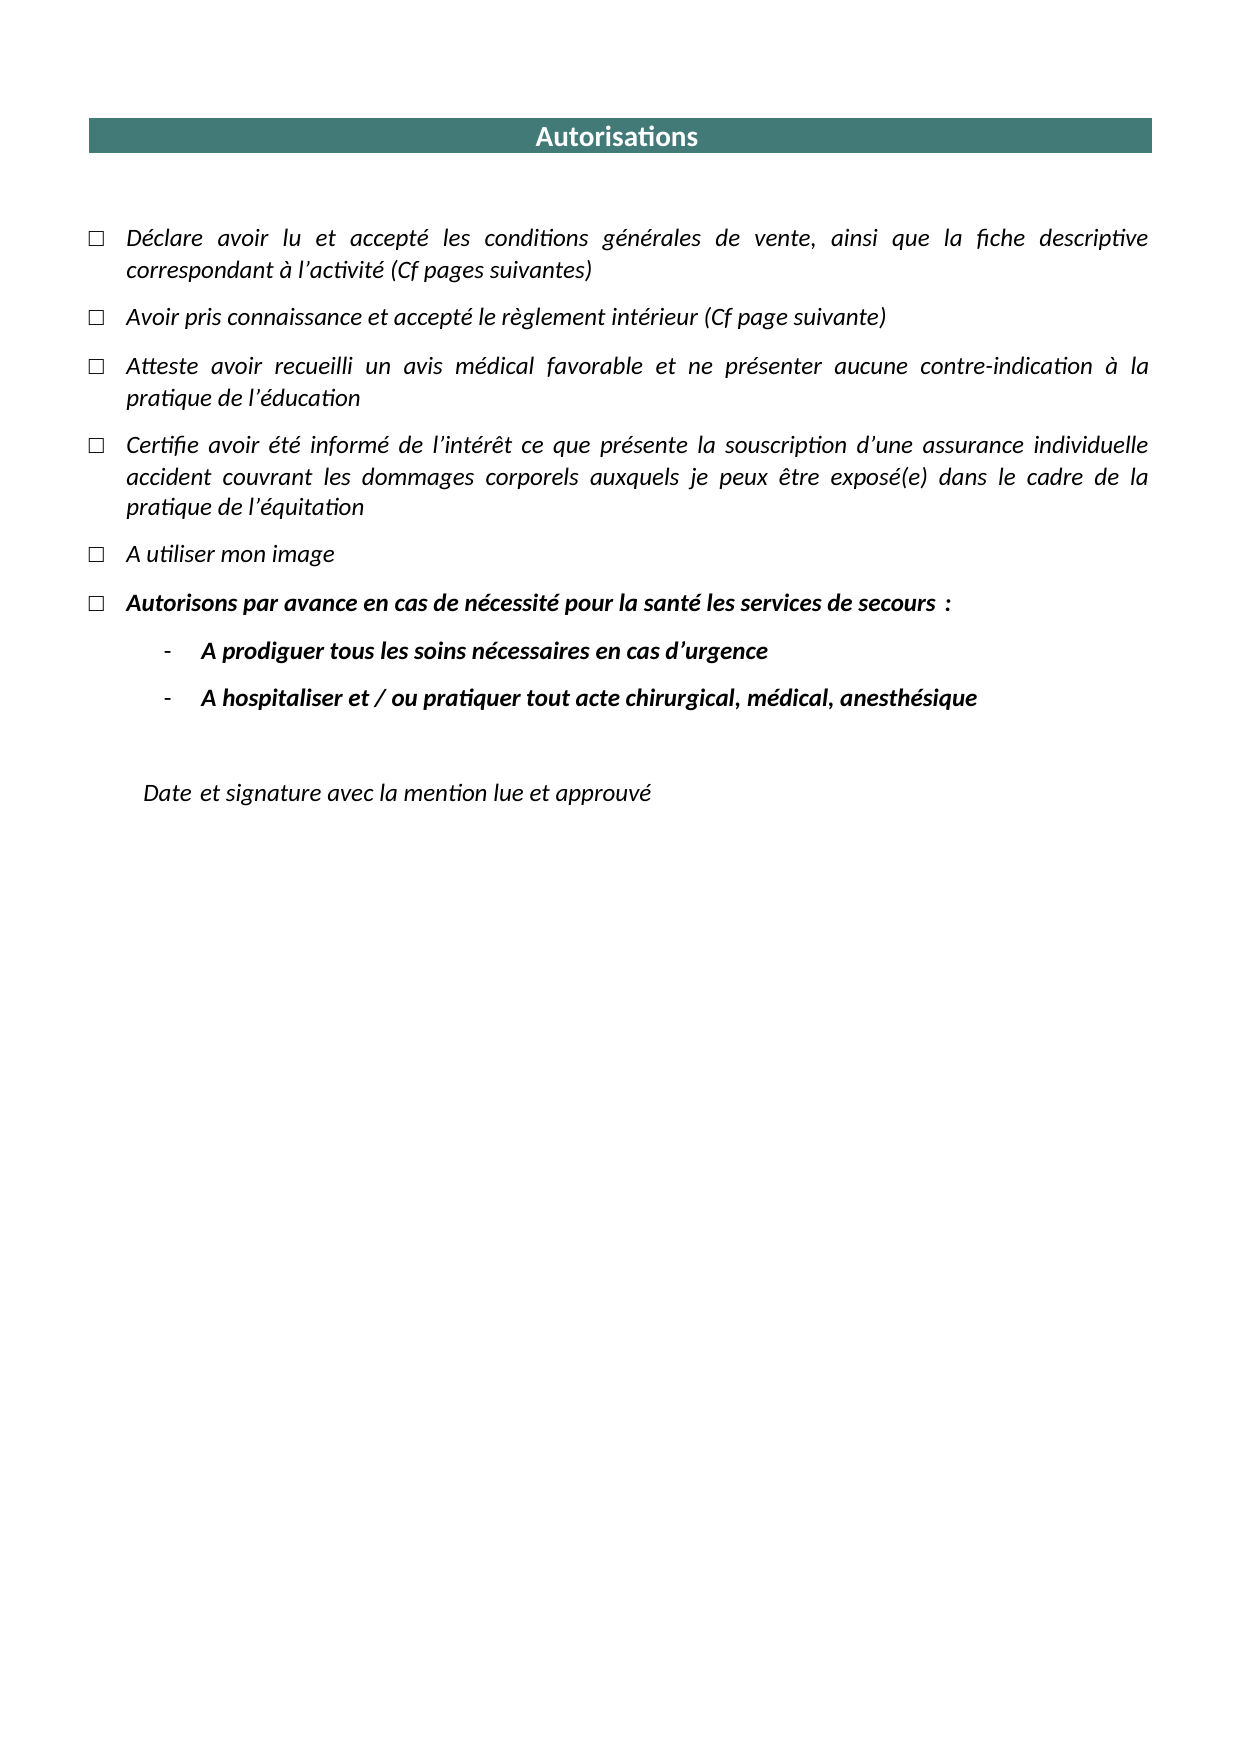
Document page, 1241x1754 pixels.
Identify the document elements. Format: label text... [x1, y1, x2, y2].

text Autorisations [89, 118, 1152, 153]
list Autorisons par avance en cas de nécessité pour la santé les services de secours : [89, 587, 1152, 618]
text Date et signature avec la mention lue et approuvé [126, 777, 1152, 807]
list A prodiguer tous les soins nécessaires en cas d’urgence [164, 635, 1152, 666]
list A hospitaliser et / ou pratiquer tout acte chirurgical, médical, anesthésique [164, 682, 1152, 713]
list Certifie avoir été informé de l’intérêt ce que présente la souscription d’une assurance individuelle accident couvrant les dommages corporels auxquels je peux être exposé(e) dans le cadre de la pratique de l’équitation [89, 429, 1152, 522]
list A utiliser mon image [89, 538, 1152, 570]
list Déclare avoir lu et accepté les conditions générales de vente, ainsi que la fiche descriptive correspondant à l’activité (Cf pages suivantes) [89, 222, 1152, 285]
list Avoir pris connaissance et accepté le règlement intérieur (Cf page suivante) [89, 301, 1152, 333]
list Atteste avoir recueilli un avis médical favorable et ne présenter aucune contre-indication à la pratique de l’éducation [89, 350, 1152, 412]
